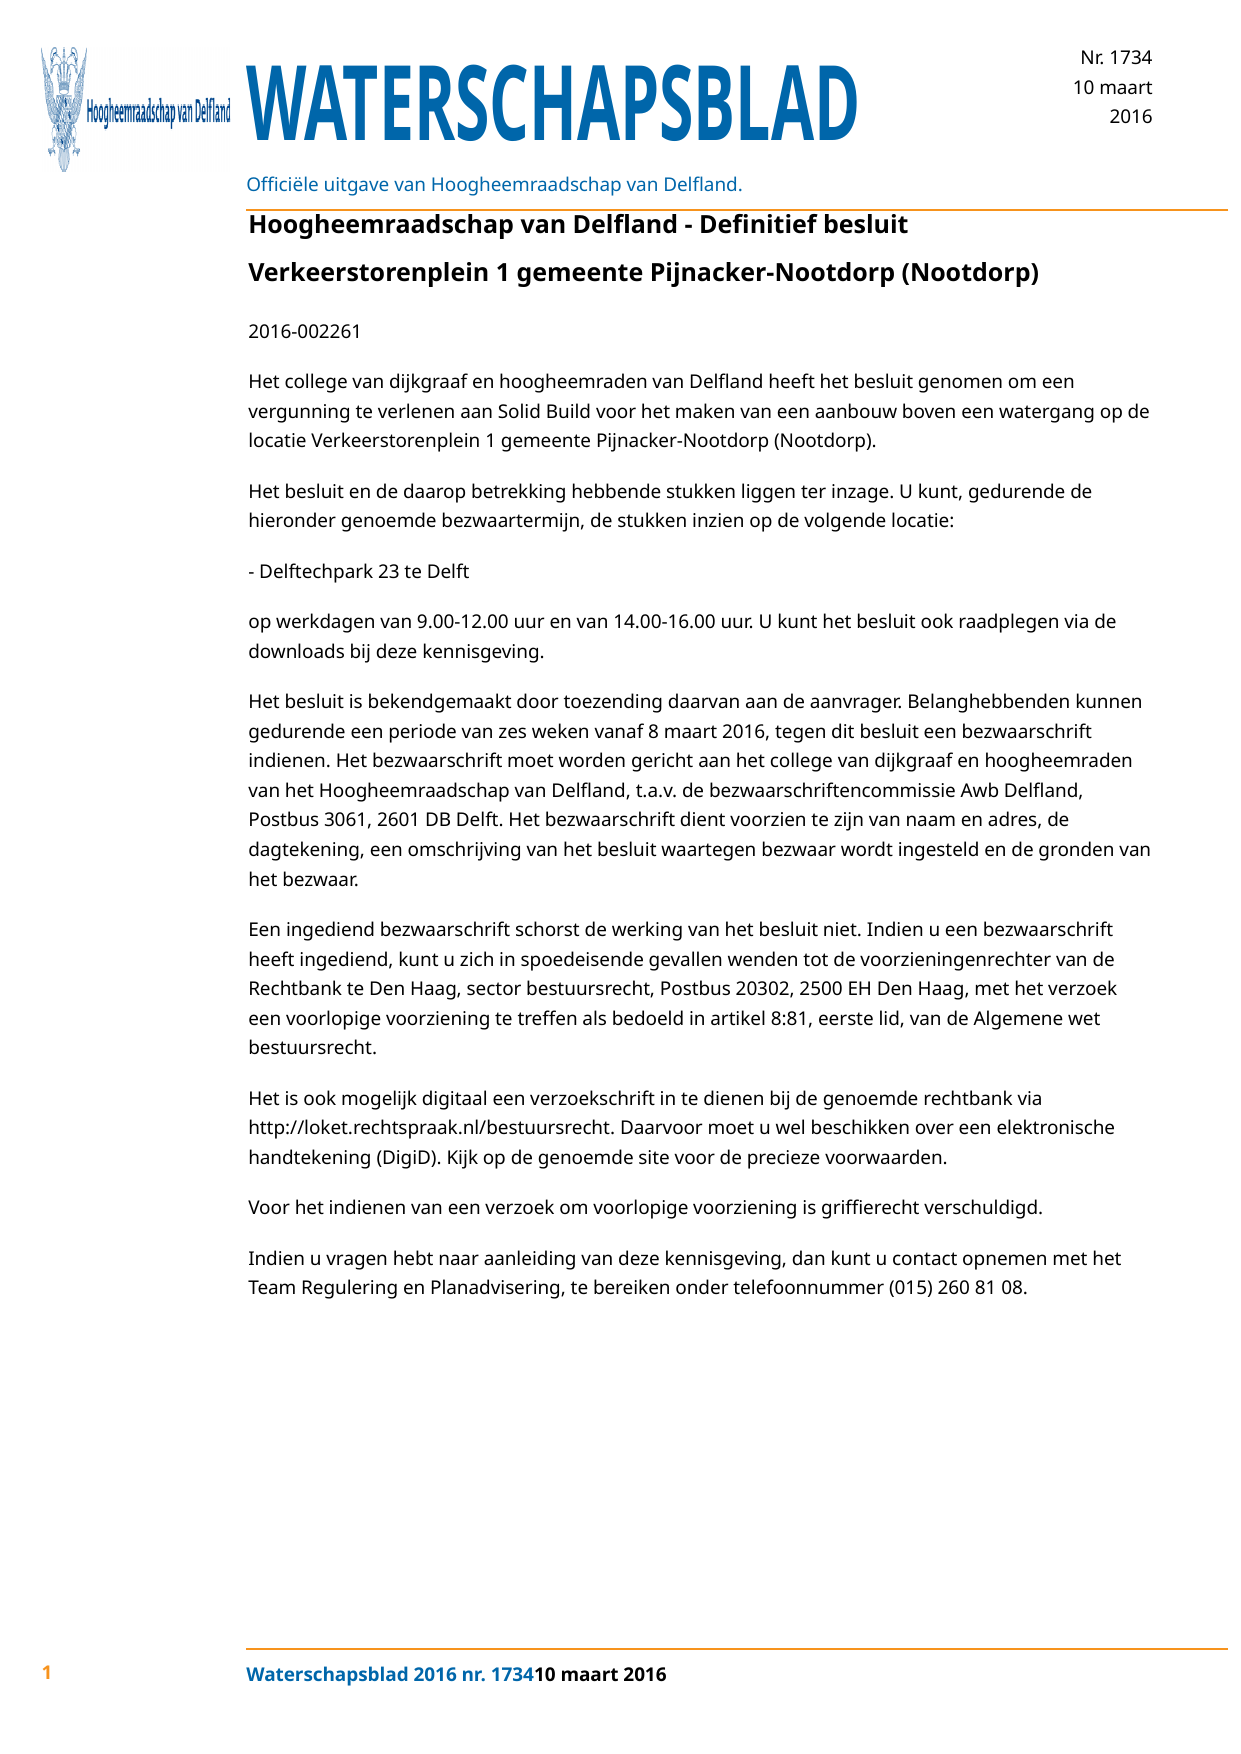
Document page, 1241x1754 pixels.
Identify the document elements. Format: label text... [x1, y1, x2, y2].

text Het is ook mogelijk digitaal een verzoekschrift in te dienen bij de genoemde rechtbank via http://loket.rechtspraak.nl/bestuursrecht. Daarvoor moet u wel beschikken over een elektronische handtekening (DigiD). Kijk op de genoemde site voor de precieze voorwaarden. [248, 1085, 1152, 1170]
text 2016-002261 [248, 318, 1152, 344]
text Hoogheemraadschap van Delfland - Definitief besluit Verkeerstorenplein 1 gemeente Pijnacker-Nootdorp (Nootdorp) [248, 211, 1152, 288]
text op werkdagen van 9.00-12.00 uur en van 14.00-16.00 uur. U kunt het besluit ook raadplegen via de downloads bij deze kennisgeving. [248, 608, 1152, 664]
picture [41, 47, 231, 172]
text Indien u vragen hebt naar aanleiding van deze kennisgeving, dan kunt u contact opnemen met het Team Regulering en Planadvisering, te bereiken onder telefoonnummer (015) 260 81 08. [248, 1245, 1152, 1300]
text Voor het indienen van een verzoek om voorlopige voorziening is griffierecht verschuldigd. [248, 1194, 1152, 1220]
text - Delftechpark 23 te Delft [248, 558, 1152, 584]
text Het besluit is bekendgemaakt door toezending daarvan aan de aanvrager. Belanghebbenden kunnen gedurende een periode van zes weken vanaf 8 maart 2016, tegen dit besluit een bezwaarschrift indienen. Het bezwaarschrift moet worden gericht aan het college van dijkgraaf en hoogheemraden van het Hoogheemraadschap van Delfland, t.a.v. de bezwaarschriftencommissie Awb Delfland, Postbus 3061, 2601 DB Delft. Het bezwaarschrift dient voorzien te zijn van naam en adres, de dagtekening, een omschrijving van het besluit waartegen bezwaar wordt ingesteld en de gronden van het bezwaar. [248, 688, 1152, 892]
text Een ingediend bezwaarschrift schorst de werking van het besluit niet. Indien u een bezwaarschrift heeft ingediend, kunt u zich in spoedeisende gevallen wenden tot de voorzieningenrechter van de Rechtbank te Den Haag, sector bestuursrecht, Postbus 20302, 2500 EH Den Haag, met het verzoek een voorlopige voorziening te treffen als bedoeld in artikel 8:81, eerste lid, van de Algemene wet bestuursrecht. [248, 916, 1152, 1060]
text Het college van dijkgraaf en hoogheemraden van Delfland heeft het besluit genomen om een vergunning te verlenen aan Solid Build voor het maken van een aanbouw boven een watergang op de locatie Verkeerstorenplein 1 gemeente Pijnacker-Nootdorp (Nootdorp). [248, 368, 1152, 453]
text Het besluit en de daarop betrekking hebbende stukken liggen ter inzage. U kunt, gedurende de hieronder genoemde bezwaartermijn, de stukken inzien op de volgende locatie: [248, 478, 1152, 533]
